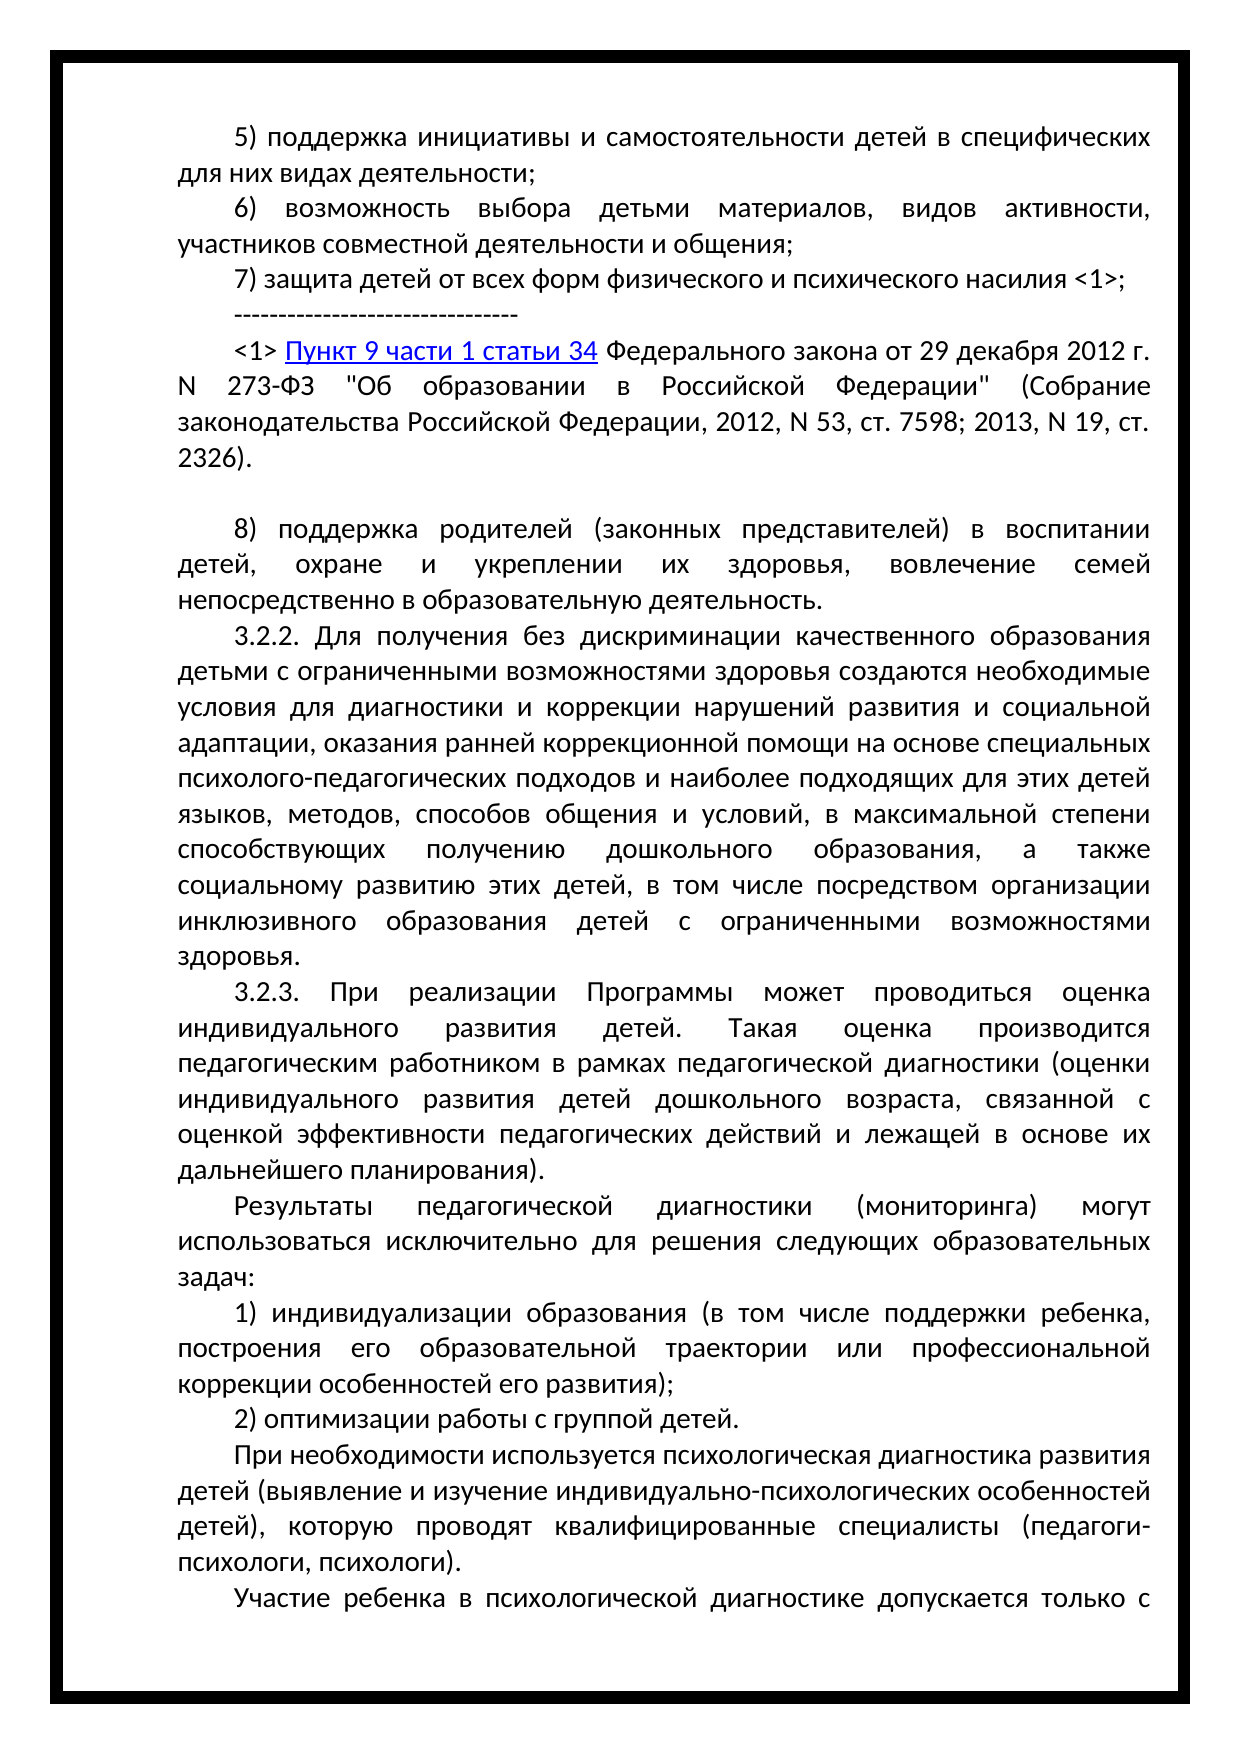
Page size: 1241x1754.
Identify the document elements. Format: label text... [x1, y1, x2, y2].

text 5) поддержка инициативы и самостоятельности детей в специфических для них видах деятельности; [177, 118, 1152, 189]
text <1> Пункт 9 части 1 статьи 34 Федерального закона от 29 декабря 2012 г. N 273-ФЗ "Об образовании в Российской Федерации" (Собрание законодательства Российской Федерации, 2012, N 53, ст. 7598; 2013, N 19, ст. 2326). [177, 332, 1152, 474]
text -------------------------------- [177, 296, 1152, 332]
text 3.2.3. При реализации Программы может проводиться оценка индивидуального развития детей. Такая оценка производится педагогическим работником в рамках педагогической диагностики (оценки индивидуального развития детей дошкольного возраста, связанной с оценкой эффективности педагогических действий и лежащей в основе их дальнейшего планирования). [177, 973, 1152, 1187]
text 3.2.2. Для получения без дискриминации качественного образования детьми с ограниченными возможностями здоровья создаются необходимые условия для диагностики и коррекции нарушений развития и социальной адаптации, оказания ранней коррекционной помощи на основе специальных психолого-педагогических подходов и наиболее подходящих для этих детей языков, методов, способов общения и условий, в максимальной степени способствующих получению дошкольного образования, а также социальному развитию этих детей, в том числе посредством организации инклюзивного образования детей с ограниченными возможностями здоровья. [177, 617, 1152, 973]
text 6) возможность выбора детьми материалов, видов активности, участников совместной деятельности и общения; [177, 189, 1152, 261]
text 8) поддержка родителей (законных представителей) в воспитании детей, охране и укреплении их здоровья, вовлечение семей непосредственно в образовательную деятельность. [177, 510, 1152, 617]
text 7) защита детей от всех форм физического и психического насилия <1>; [177, 261, 1152, 296]
text Участие ребенка в психологической диагностике допускается только с [177, 1579, 1152, 1614]
text 1) индивидуализации образования (в том числе поддержки ребенка, построения его образовательной траектории или профессиональной коррекции особенностей его развития); [177, 1294, 1152, 1401]
text При необходимости используется психологическая диагностика развития детей (выявление и изучение индивидуально-психологических особенностей детей), которую проводят квалифицированные специалисты (педагоги-психологи, психологи). [177, 1436, 1152, 1579]
text Результаты педагогической диагностики (мониторинга) могут использоваться исключительно для решения следующих образовательных задач: [177, 1187, 1152, 1294]
text 2) оптимизации работы с группой детей. [177, 1401, 1152, 1436]
